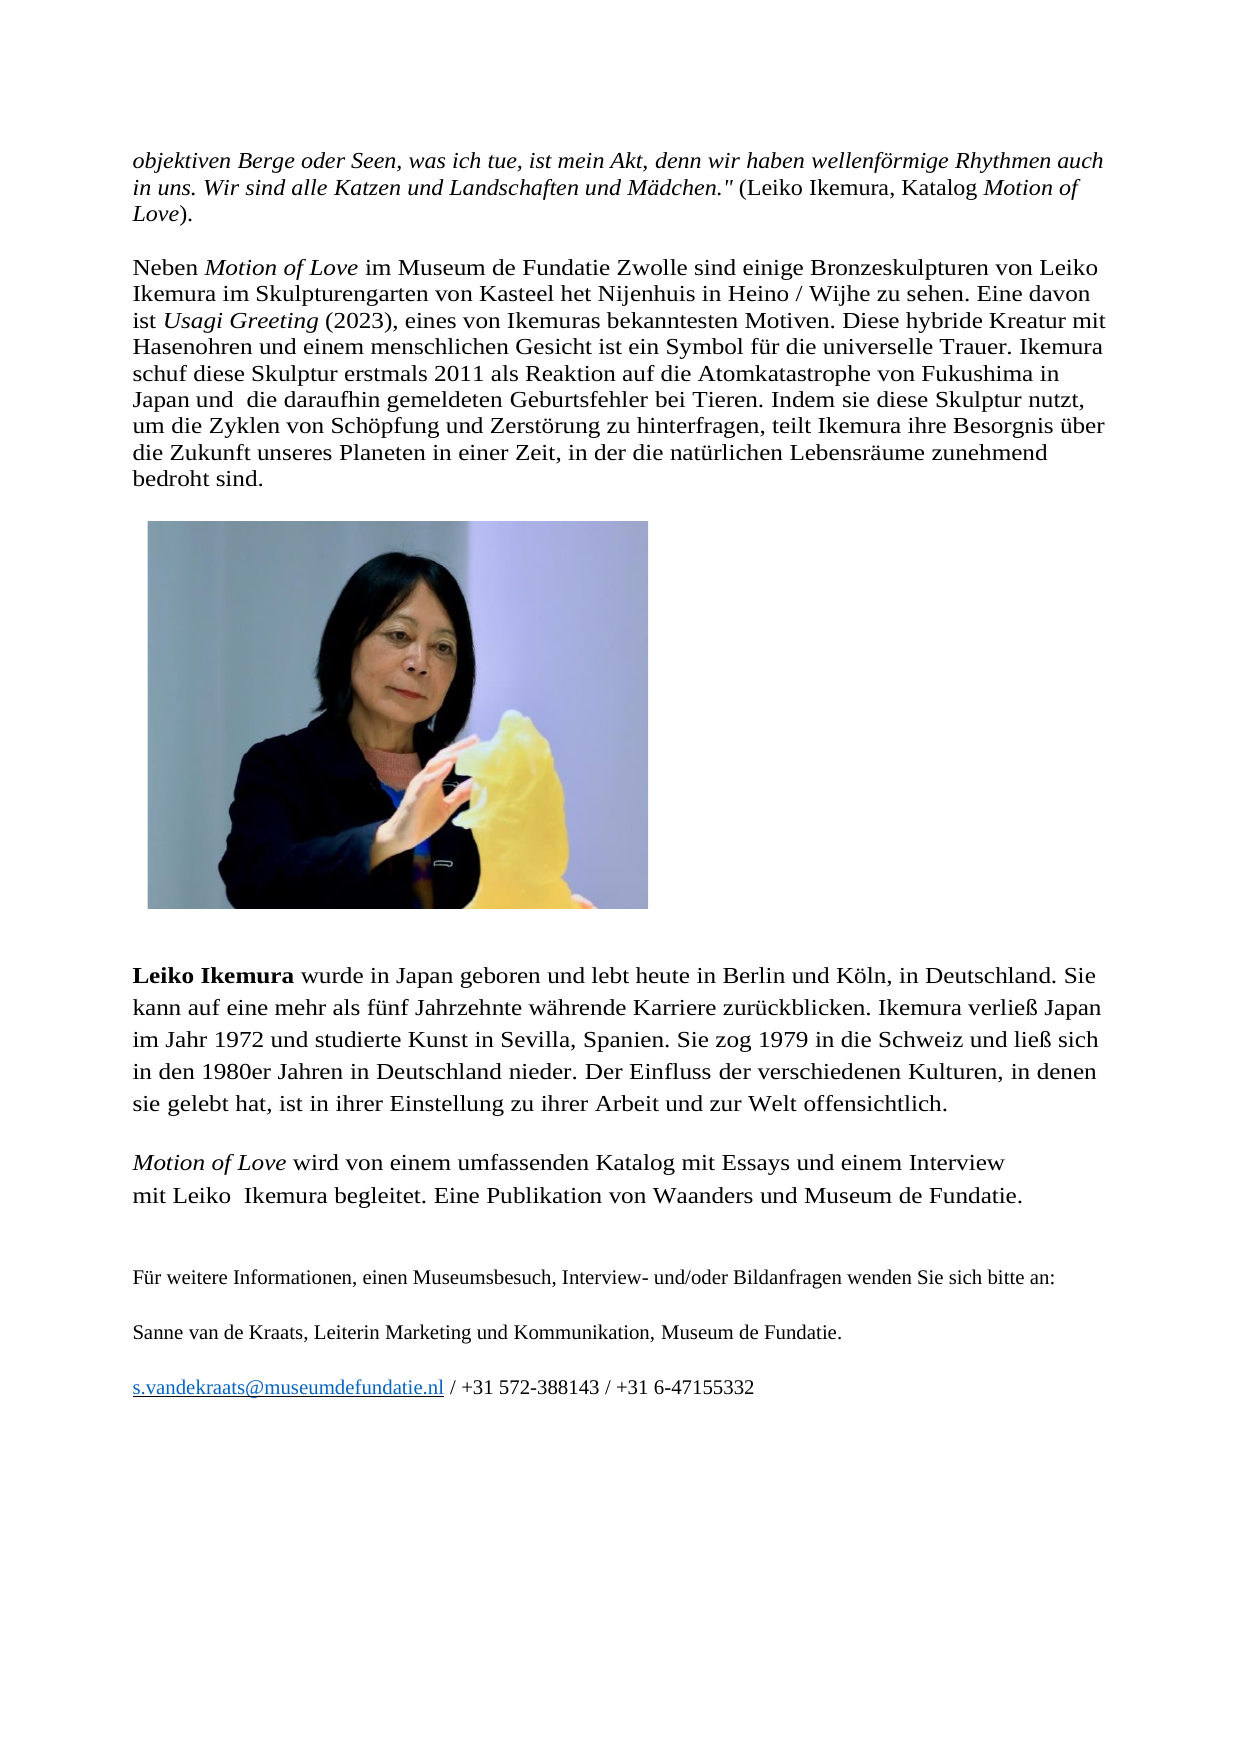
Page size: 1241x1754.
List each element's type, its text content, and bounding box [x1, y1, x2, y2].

picture [147, 521, 649, 909]
text Leiko Ikemura wurde in Japan geboren und lebt heute in Berlin und Köln, in Deutschland. Sie kann auf eine mehr als fünf Jahrzehnte währende Karriere zurückblicken. Ikemura verließ Japan im Jahr 1972 und studierte Kunst in Sevilla, Spanien. Sie zog 1979 in die Schweiz und ließ sich in den 1980er Jahren in Deutschland nieder. Der Einfluss der verschiedenen Kulturen, in denen sie gelebt hat, ist in ihrer Einstellung zu ihrer Arbeit und zur Welt offensichtlich. [132, 962, 1111, 1116]
text Für weitere Informationen, einen Museumsbesuch, Interview- und/oder Bildanfragen wenden Sie sich bitte an: Sanne van de Kraats, Leiterin Marketing und Kommunikation, Museum de Fundatie. s.vandekraats@museumdefundatie.nl / +31 572-388143 / +31 6-47155332 [132, 1265, 1088, 1399]
text Neben Motion of Love im Museum de Fundatie Zwolle sind einige Bronzeskulpturen von Leiko Ikemura im Skulpturengarten von Kasteel het Nijenhuis in Heino / Wijhe zu sehen. Eine davon ist Usagi Greeting (2023), eines von Ikemuras bekanntesten Motiven. Diese hybride Kreatur mit Hasenohren und einem menschlichen Gesicht ist ein Symbol für die universelle Trauer. Ikemura schuf diese Skulptur erstmals 2011 als Reaktion auf die Atomkatastrophe von Fukushima in Japan und die daraufhin gemeldeten Geburtsfehler bei Tieren. Indem sie diese Skulptur nutzt, um die Zyklen von Schöpfung und Zerstörung zu hinterfragen, teilt Ikemura ihre Besorgnis über die Zukunft unseres Planeten in einer Zeit, in der die natürlichen Lebensräume zunehmend bedroht sind. [132, 254, 1111, 491]
text Motion of Love wird von einem umfassenden Katalog mit Essays und einem Interview mit Leiko Ikemura begleitet. Eine Publikation von Waanders und Museum de Fundatie. [132, 1149, 1037, 1208]
text objektiven Berge oder Seen, was ich tue, ist mein Akt, denn wir haben wellenförmige Rhythmen auch in uns. Wir sind alle Katzen und Landschaften und Mädchen." (Leiko Ikemura, Katalog Motion of Love). [132, 148, 1122, 227]
